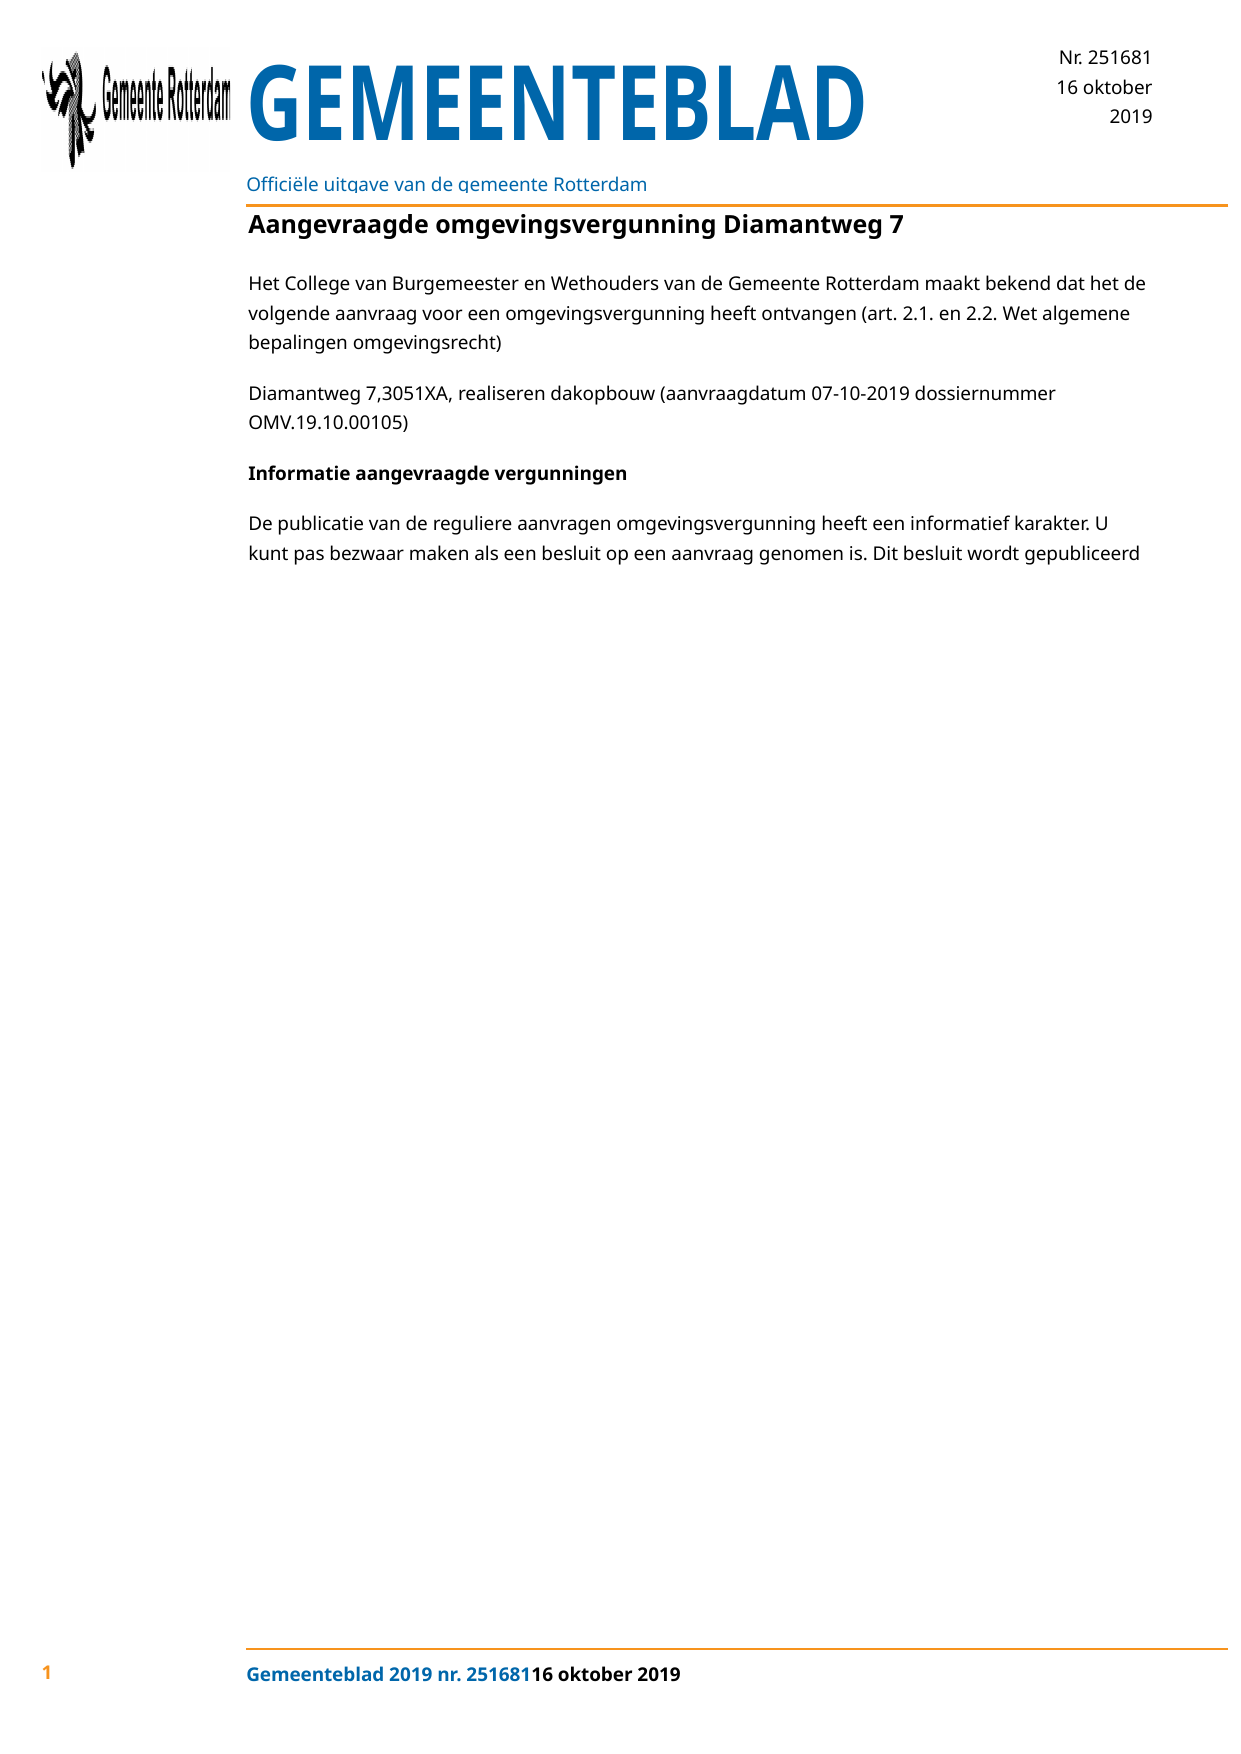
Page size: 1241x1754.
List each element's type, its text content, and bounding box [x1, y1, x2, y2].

text Informatie aangevraagde vergunningen [248, 460, 1152, 486]
picture [41, 47, 231, 172]
text Aangevraagde omgevingsvergunning Diamantweg 7 [248, 207, 1152, 241]
text De publicatie van de reguliere aanvragen omgevingsvergunning heeft een informatief karakter. U kunt pas bezwaar maken als een besluit op een aanvraag genomen is. Dit besluit wordt gepubliceerd [248, 510, 1152, 566]
text Diamantweg 7,3051XA, realiseren dakopbouw (aanvraagdatum 07-10-2019 dossiernummer OMV.19.10.00105) [248, 380, 1152, 435]
text Het College van Burgemeester en Wethouders van de Gemeente Rotterdam maakt bekend dat het de volgende aanvraag voor een omgevingsvergunning heeft ontvangen (art. 2.1. en 2.2. Wet algemene bepalingen omgevingsrecht) [248, 270, 1152, 355]
